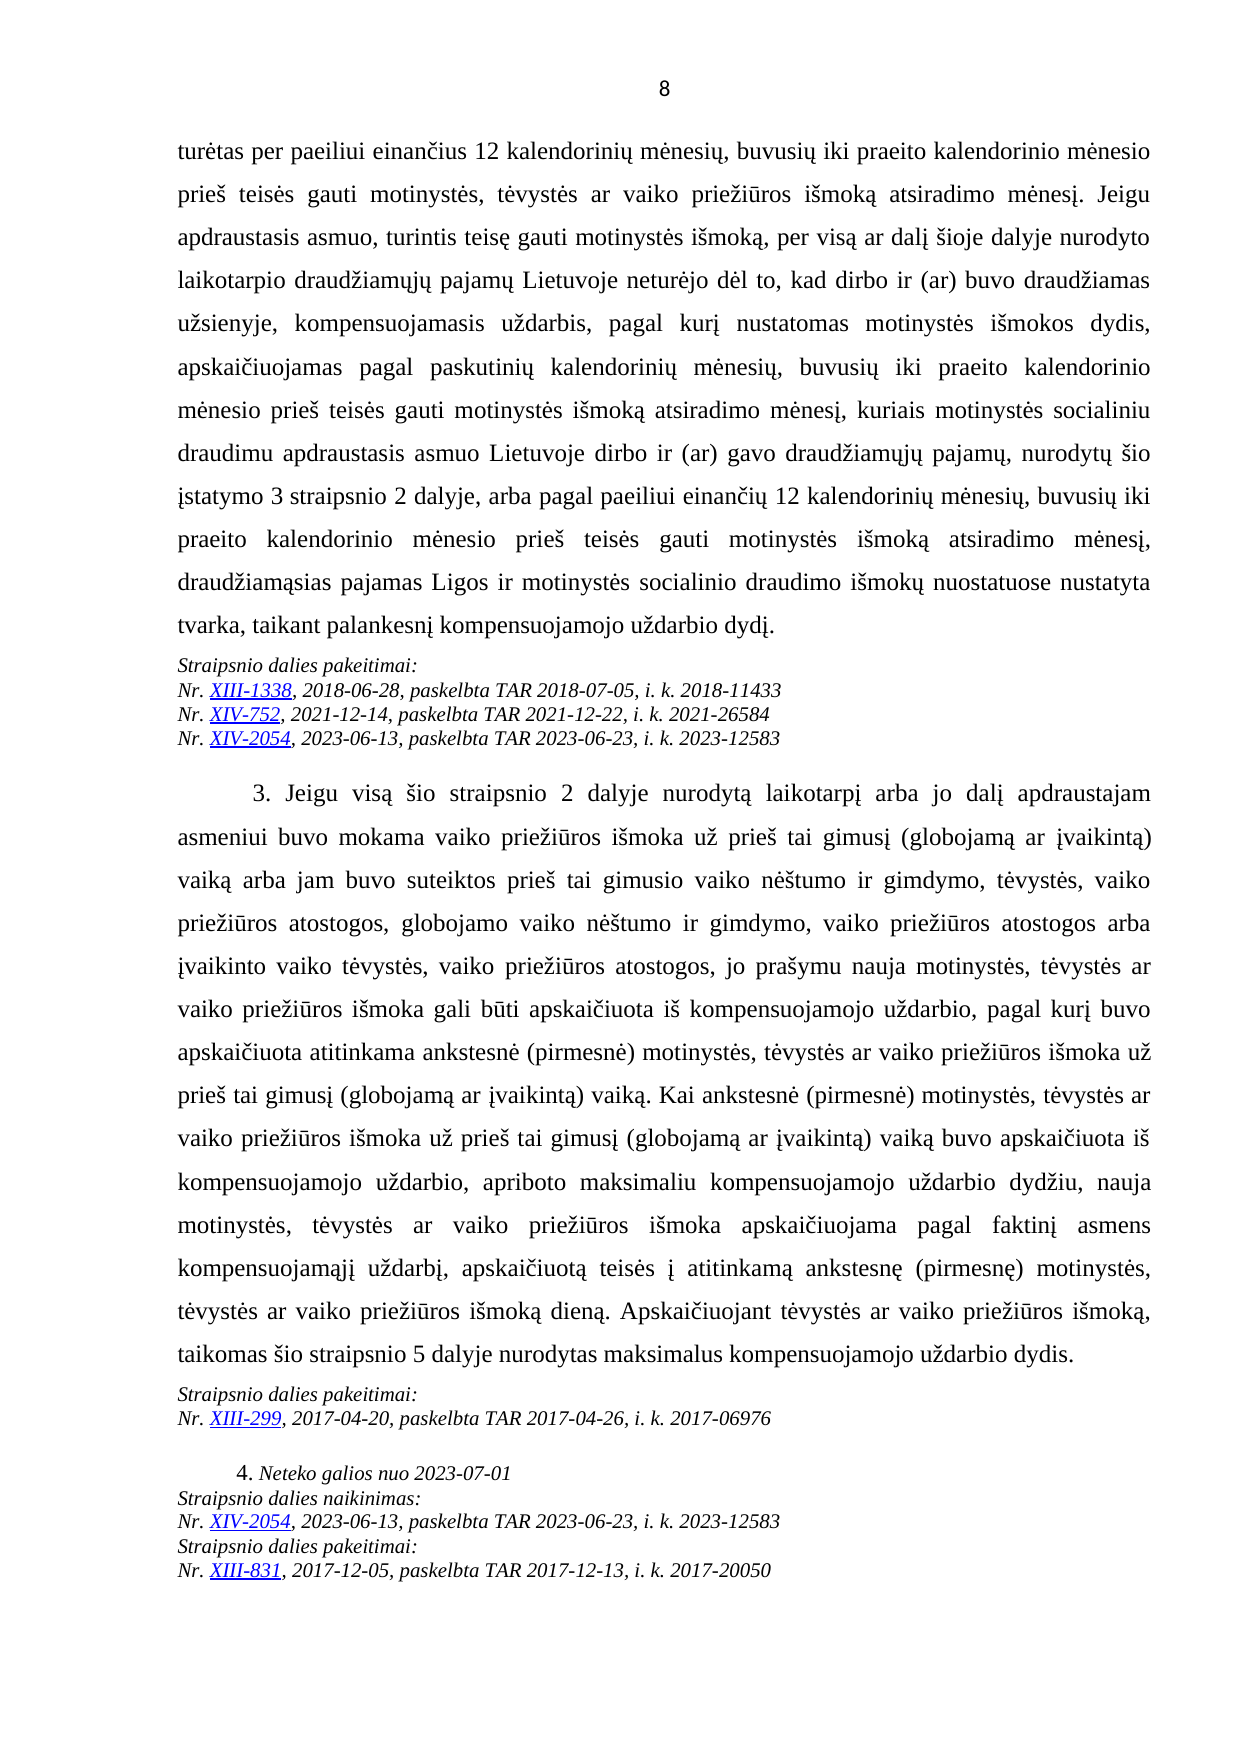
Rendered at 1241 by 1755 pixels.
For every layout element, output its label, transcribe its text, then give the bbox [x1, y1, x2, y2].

text turėtas per paeiliui einančius 12 kalendorinių mėnesių, buvusių iki praeito kalendorinio mėnesio prieš teisės gauti motinystės, tėvystės ar vaiko priežiūros išmoką atsiradimo mėnesį. Jeigu apdraustasis asmuo, turintis teisę gauti motinystės išmoką, per visą ar dalį šioje dalyje nurodyto laikotarpio draudžiamųjų pajamų Lietuvoje neturėjo dėl to, kad dirbo ir (ar) buvo draudžiamas užsienyje, kompensuojamasis uždarbis, pagal kurį nustatomas motinystės išmokos dydis, apskaičiuojamas pagal paskutinių kalendorinių mėnesių, buvusių iki praeito kalendorinio mėnesio prieš teisės gauti motinystės išmoką atsiradimo mėnesį, kuriais motinystės socialiniu draudimu apdraustasis asmuo Lietuvoje dirbo ir (ar) gavo draudžiamųjų pajamų, nurodytų šio įstatymo 3 straipsnio 2 dalyje, arba pagal paeiliui einančių 12 kalendorinių mėnesių, buvusių iki praeito kalendorinio mėnesio prieš teisės gauti motinystės išmoką atsiradimo mėnesį, draudžiamąsias pajamas Ligos ir motinystės socialinio draudimo išmokų nuostatuose nustatyta tvarka, taikant palankesnį kompensuojamojo uždarbio dydį. [177, 136, 1152, 639]
text 4. Neteko galios nuo 2023-07-01 [177, 1459, 1152, 1485]
text Nr. XIII-831, 2017-12-05, paskelbta TAR 2017-12-13, i. k. 2017-20050 [177, 1558, 1152, 1582]
text Nr. XIII-299, 2017-04-20, paskelbta TAR 2017-04-26, i. k. 2017-06976 [177, 1406, 1152, 1430]
text Straipsnio dalies pakeitimai: [177, 653, 1152, 677]
text Nr. XIV-2054, 2023-06-13, paskelbta TAR 2023-06-23, i. k. 2023-12583 [177, 726, 1152, 750]
text Straipsnio dalies pakeitimai: [177, 1382, 1152, 1406]
text Nr. XIV-2054, 2023-06-13, paskelbta TAR 2023-06-23, i. k. 2023-12583 [177, 1509, 1152, 1533]
text Straipsnio dalies naikinimas: [177, 1485, 1152, 1509]
text 3. Jeigu visą šio straipsnio 2 dalyje nurodytą laikotarpį arba jo dalį apdraustajam asmeniui buvo mokama vaiko priežiūros išmoka už prieš tai gimusį (globojamą ar įvaikintą) vaiką arba jam buvo suteiktos prieš tai gimusio vaiko nėštumo ir gimdymo, tėvystės, vaiko priežiūros atostogos, globojamo vaiko nėštumo ir gimdymo, vaiko priežiūros atostogos arba įvaikinto vaiko tėvystės, vaiko priežiūros atostogos, jo prašymu nauja motinystės, tėvystės ar vaiko priežiūros išmoka gali būti apskaičiuota iš kompensuojamojo uždarbio, pagal kurį buvo apskaičiuota atitinkama ankstesnė (pirmesnė) motinystės, tėvystės ar vaiko priežiūros išmoka už prieš tai gimusį (globojamą ar įvaikintą) vaiką. Kai ankstesnė (pirmesnė) motinystės, tėvystės ar vaiko priežiūros išmoka už prieš tai gimusį (globojamą ar įvaikintą) vaiką buvo apskaičiuota iš kompensuojamojo uždarbio, apriboto maksimaliu kompensuojamojo uždarbio dydžiu, nauja motinystės, tėvystės ar vaiko priežiūros išmoka apskaičiuojama pagal faktinį asmens kompensuojamąjį uždarbį, apskaičiuotą teisės į atitinkamą ankstesnę (pirmesnę) motinystės, tėvystės ar vaiko priežiūros išmoką dieną. Apskaičiuojant tėvystės ar vaiko priežiūros išmoką, taikomas šio straipsnio 5 dalyje nurodytas maksimalus kompensuojamojo uždarbio dydis. [177, 778, 1152, 1368]
text Nr. XIII-1338, 2018-06-28, paskelbta TAR 2018-07-05, i. k. 2018-11433 [177, 677, 1152, 702]
text Straipsnio dalies pakeitimai: [177, 1533, 1152, 1558]
text Nr. XIV-752, 2021-12-14, paskelbta TAR 2021-12-22, i. k. 2021-26584 [177, 702, 1152, 726]
